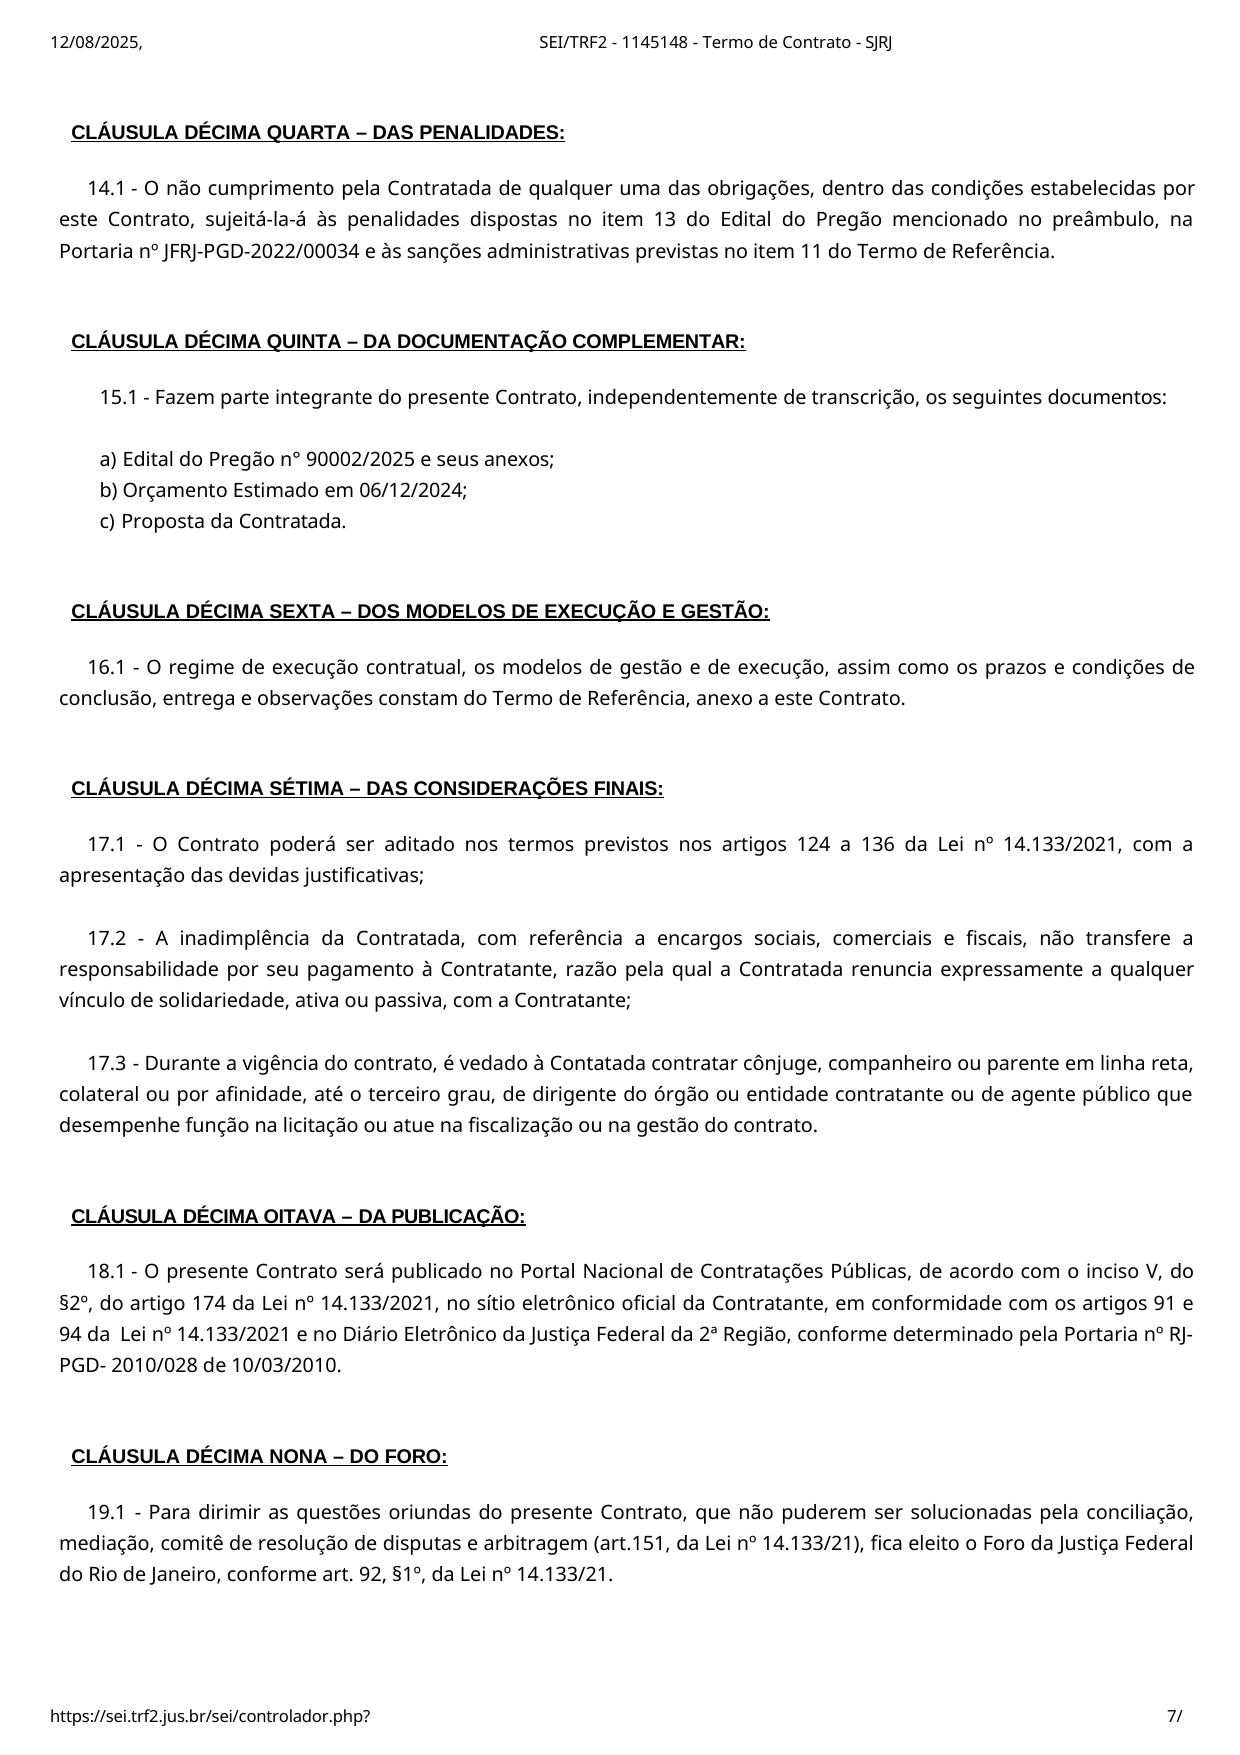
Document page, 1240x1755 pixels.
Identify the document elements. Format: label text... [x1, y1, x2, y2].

list Orçamento Estimado em 06/12/2024; [99, 476, 1195, 503]
list Proposta da Contratada. [99, 507, 1195, 534]
subtitle CLÁUSULA DÉCIMA QUARTA – DAS PENALIDADES: [71, 121, 1195, 144]
list - O não cumprimento pela Contratada de qualquer uma das obrigações, dentro das condições estabelecidas por este Contrato, sujeitá-la-á às penalidades dispostas no item 13 do Edital do Pregão mencionado no preâmbulo, na Portaria nº JFRJ-PGD-2022/00034 e às sanções administrativas previstas no item 11 do Termo de Referência. [59, 174, 1195, 264]
list - Durante a vigência do contrato, é vedado à Contatada contratar cônjuge, companheiro ou parente em linha reta, colateral ou por afinidade, até o terceiro grau, de dirigente do órgão ou entidade contratante ou de agente público que desempenhe função na licitação ou atue na fiscalização ou na gestão do contrato. [59, 1049, 1195, 1138]
list Edital do Pregão n° 90002/2025 e seus anexos; [99, 445, 1195, 472]
list - A inadimplência da Contratada, com referência a encargos sociais, comerciais e fiscais, não transfere a responsabilidade por seu pagamento à Contratante, razão pela qual a Contratada renuncia expressamente a qualquer vínculo de solidariedade, ativa ou passiva, com a Contratante; [59, 924, 1195, 1013]
subtitle CLÁUSULA DÉCIMA QUINTA – DA DOCUMENTAÇÃO COMPLEMENTAR: [71, 330, 1195, 353]
subtitle CLÁUSULA DÉCIMA OITAVA – DA PUBLICAÇÃO: [71, 1204, 1195, 1227]
list - Para dirimir as questões oriundas do presente Contrato, que não puderem ser solucionadas pela conciliação, mediação, comitê de resolução de disputas e arbitragem (art.151, da Lei nº 14.133/21), fica eleito o Foro da Justiça Federal do Rio de Janeiro, conforme art. 92, §1º, da Lei nº 14.133/21. [59, 1498, 1195, 1587]
subtitle CLÁUSULA DÉCIMA NONA – DO FORO: [71, 1445, 1195, 1467]
list - O regime de execução contratual, os modelos de gestão e de execução, assim como os prazos e condições de conclusão, entrega e observações constam do Termo de Referência, anexo a este Contrato. [59, 653, 1195, 711]
subtitle CLÁUSULA DÉCIMA SEXTA – DOS MODELOS DE EXECUÇÃO E GESTÃO: [71, 599, 1195, 622]
subtitle CLÁUSULA DÉCIMA SÉTIMA – DAS CONSIDERAÇÕES FINAIS: [71, 777, 1195, 800]
list - O presente Contrato será publicado no Portal Nacional de Contratações Públicas, de acordo com o inciso V, do §2º, do artigo 174 da Lei nº 14.133/2021, no sítio eletrônico oficial da Contratante, em conformidade com os artigos 91 e 94 da Lei nº 14.133/2021 e no Diário Eletrônico da Justiça Federal da 2ª Região, conforme determinado pela Portaria nº RJ-PGD- 2010/028 de 10/03/2010. [59, 1258, 1195, 1378]
list - O Contrato poderá ser aditado nos termos previstos nos artigos 124 a 136 da Lei nº 14.133/2021, com a apresentação das devidas justificativas; [59, 831, 1195, 889]
list - Fazem parte integrante do presente Contrato, independentemente de transcrição, os seguintes documentos: [99, 383, 1195, 410]
